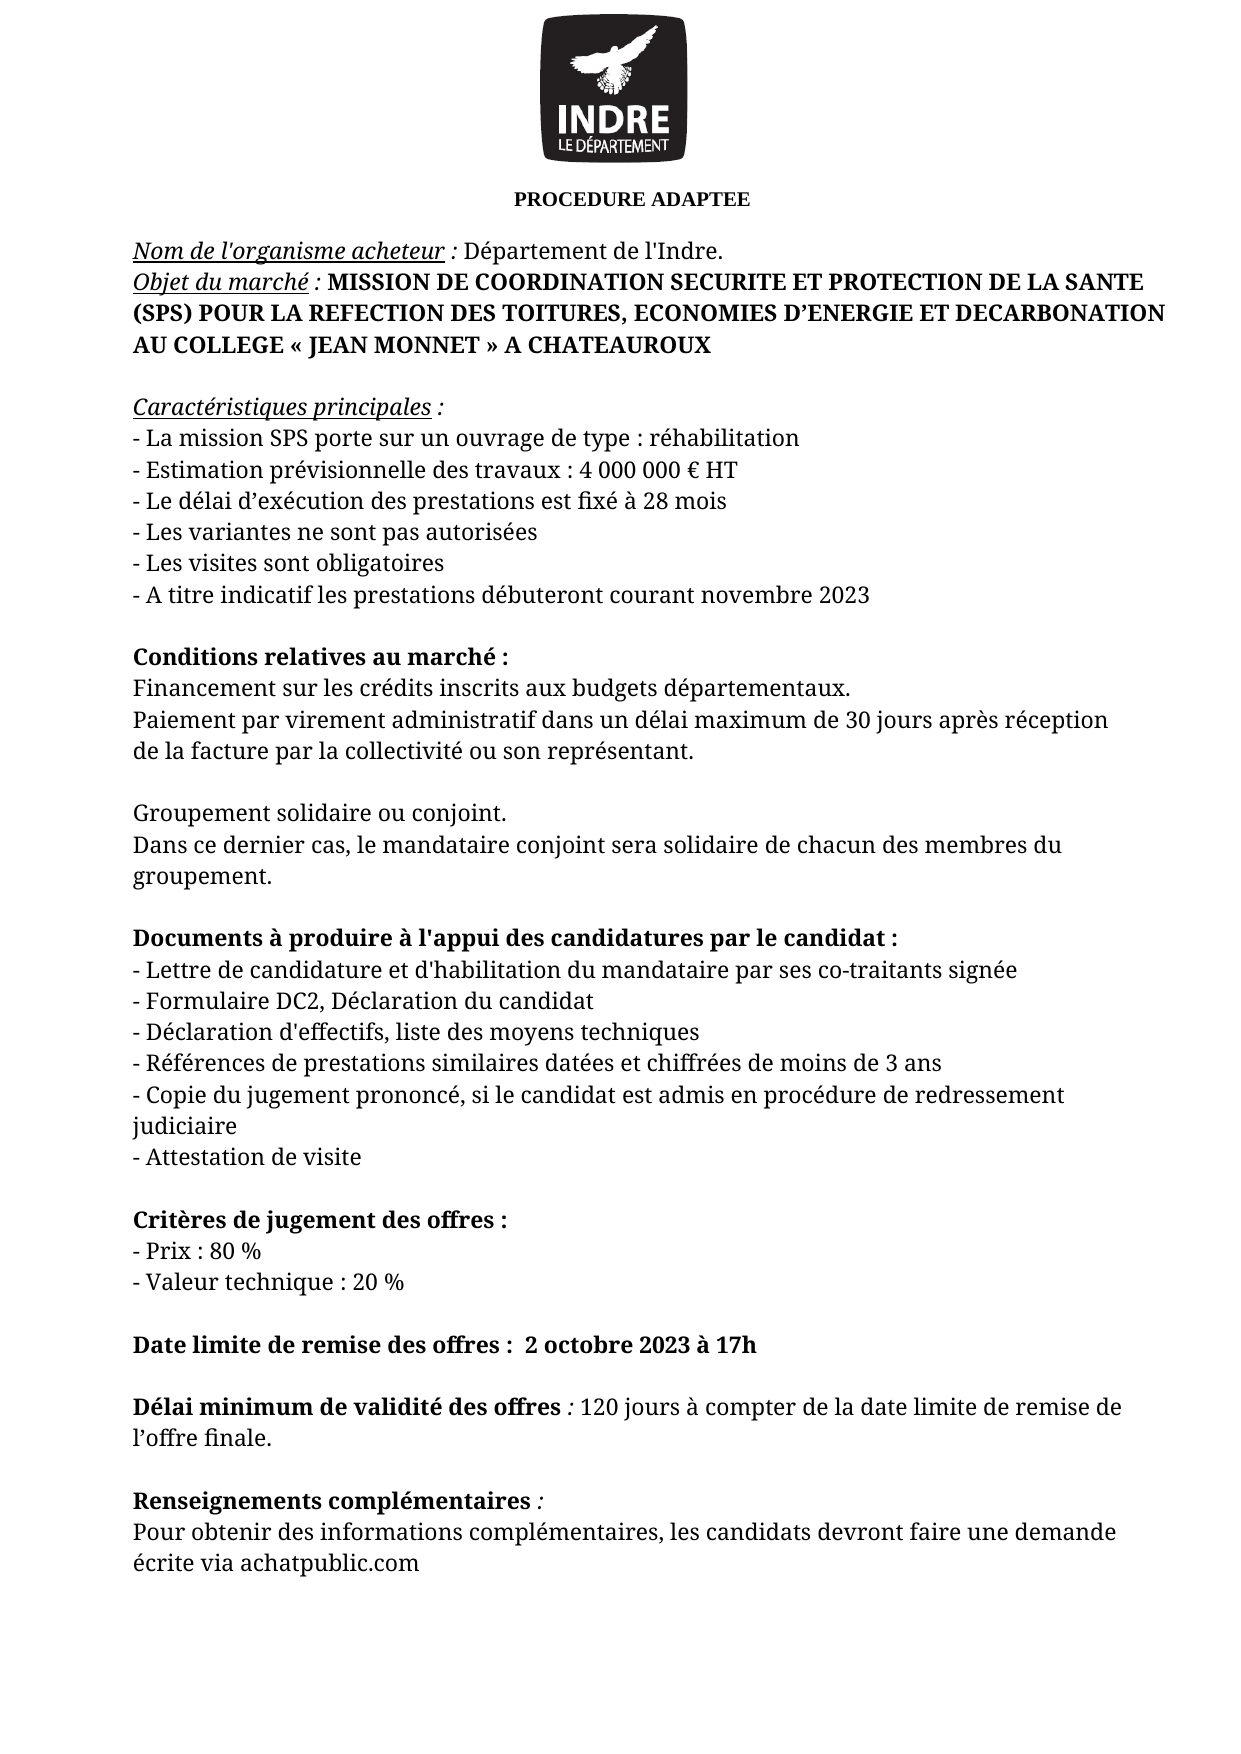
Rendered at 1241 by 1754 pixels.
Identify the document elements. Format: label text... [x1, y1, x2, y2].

text Renseignements complémentaires : [133, 1485, 1137, 1516]
text - Les visites sont obligatoires [133, 547, 1137, 578]
text Documents à produire à l'appui des candidatures par le candidat : [133, 891, 1137, 953]
text - La mission SPS porte sur un ouvrage de type : réhabilitation [133, 422, 1137, 453]
text Pour obtenir des informations complémentaires, les candidats devront faire une demande écrite via achatpublic.com [133, 1516, 1137, 1578]
text Critères de jugement des offres : - Prix : 80 % [133, 1203, 1137, 1266]
text - Lettre de candidature et d'habilitation du mandataire par ses co-traitants signée [133, 953, 1137, 985]
text Délai minimum de validité des offres : 120 jours à compter de la date limite de remise de l’offre finale. [133, 1391, 1137, 1453]
text Caractéristiques principales : [133, 391, 1137, 422]
text - Les variantes ne sont pas autorisées [133, 516, 1137, 547]
text - Attestation de visite [133, 1141, 1137, 1172]
text Objet du marché : MISSION DE COORDINATION SECURITE ET PROTECTION DE LA SANTE (SPS) POUR LA REFECTION DES TOITURES, ECONOMIES D’ENERGIE ET DECARBONATION AU COLLEGE « JEAN MONNET » A CHATEAUROUX [133, 266, 1167, 360]
text - Estimation prévisionnelle des travaux : 4 000 000 € HT [133, 453, 1137, 485]
text PROCEDURE ADAPTEE [133, 187, 1137, 211]
text - Références de prestations similaires datées et chiffrées de moins de 3 ans [133, 1047, 1137, 1078]
text Nom de l'organisme acheteur : Département de l'Indre. [133, 235, 1137, 266]
text - Valeur technique : 20 % [133, 1266, 1137, 1297]
text - Déclaration d'effectifs, liste des moyens techniques [133, 1016, 1137, 1047]
text Groupement solidaire ou conjoint. [133, 766, 1137, 828]
text - A titre indicatif les prestations débuteront courant novembre 2023 [133, 578, 1137, 610]
text Financement sur les crédits inscrits aux budgets départementaux. Paiement par virement administratif dans un délai maximum de 30 jours après réception de la facture par la collectivité ou son représentant. [133, 672, 1137, 766]
text Conditions relatives au marché : [133, 641, 1137, 672]
text - Formulaire DC2, Déclaration du candidat [133, 985, 1137, 1016]
text Date limite de remise des offres : 2 octobre 2023 à 17h [133, 1328, 1137, 1360]
text - Copie du jugement prononcé, si le candidat est admis en procédure de redressement judiciaire [133, 1078, 1137, 1141]
text Dans ce dernier cas, le mandataire conjoint sera solidaire de chacun des membres du groupement. [133, 828, 1137, 891]
text - Le délai d’exécution des prestations est fixé à 28 mois [133, 485, 1137, 516]
